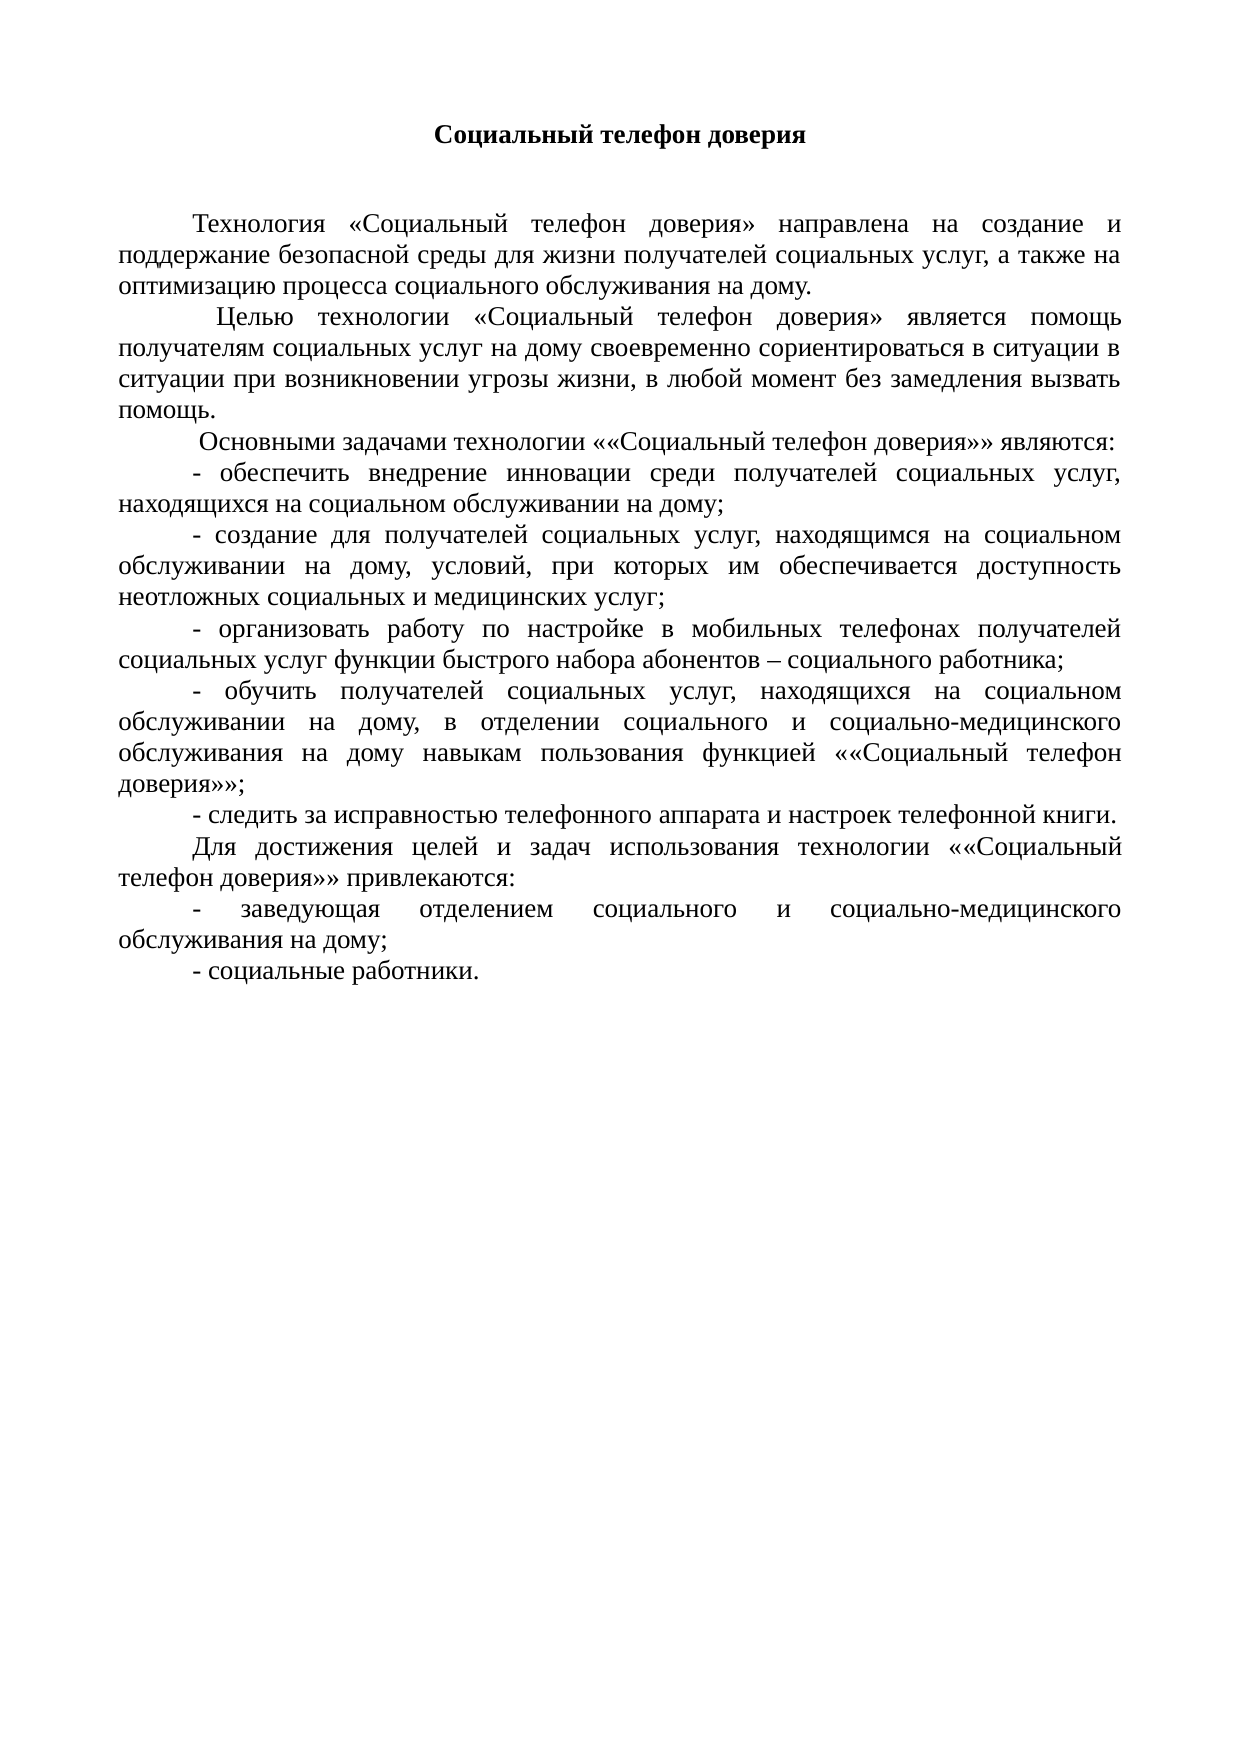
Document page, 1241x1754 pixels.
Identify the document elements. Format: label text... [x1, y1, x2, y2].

text - социальные работники. [118, 954, 1122, 985]
text - обучить получателей социальных услуг, находящихся на социальном обслуживании на дому, в отделении социального и социально-медицинского обслуживания на дому навыкам пользования функцией ««Социальный телефон доверия»»; [118, 674, 1122, 798]
text - обеспечить внедрение инновации среди получателей социальных услуг, находящихся на социальном обслуживании на дому; [118, 456, 1122, 518]
text Для достижения целей и задач использования технологии ««Социальный телефон доверия»» привлекаются: [118, 830, 1122, 892]
text Технология «Социальный телефон доверия» направлена на создание и поддержание безопасной среды для жизни получателей социальных услуг, а также на оптимизацию процесса социального обслуживания на дому. [118, 207, 1122, 300]
text Целью технологии «Социальный телефон доверия» является помощь получателям социальных услуг на дому своевременно сориентироваться в ситуации в ситуации при возникновении угрозы жизни, в любой момент без замедления вызвать помощь. [118, 300, 1122, 425]
text - создание для получателей социальных услуг, находящимся на социальном обслуживании на дому, условий, при которых им обеспечивается доступность неотложных социальных и медицинских услуг; [118, 518, 1122, 612]
text - заведующая отделением социального и социально-медицинского обслуживания на дому; [118, 892, 1122, 954]
text Социальный телефон доверия [118, 118, 1122, 149]
text - следить за исправностью телефонного аппарата и настроек телефонной книги. [118, 798, 1122, 830]
text Основными задачами технологии ««Социальный телефон доверия»» являются: [118, 425, 1122, 456]
text - организовать работу по настройке в мобильных телефонах получателей социальных услуг функции быстрого набора абонентов – социального работника; [118, 612, 1122, 674]
